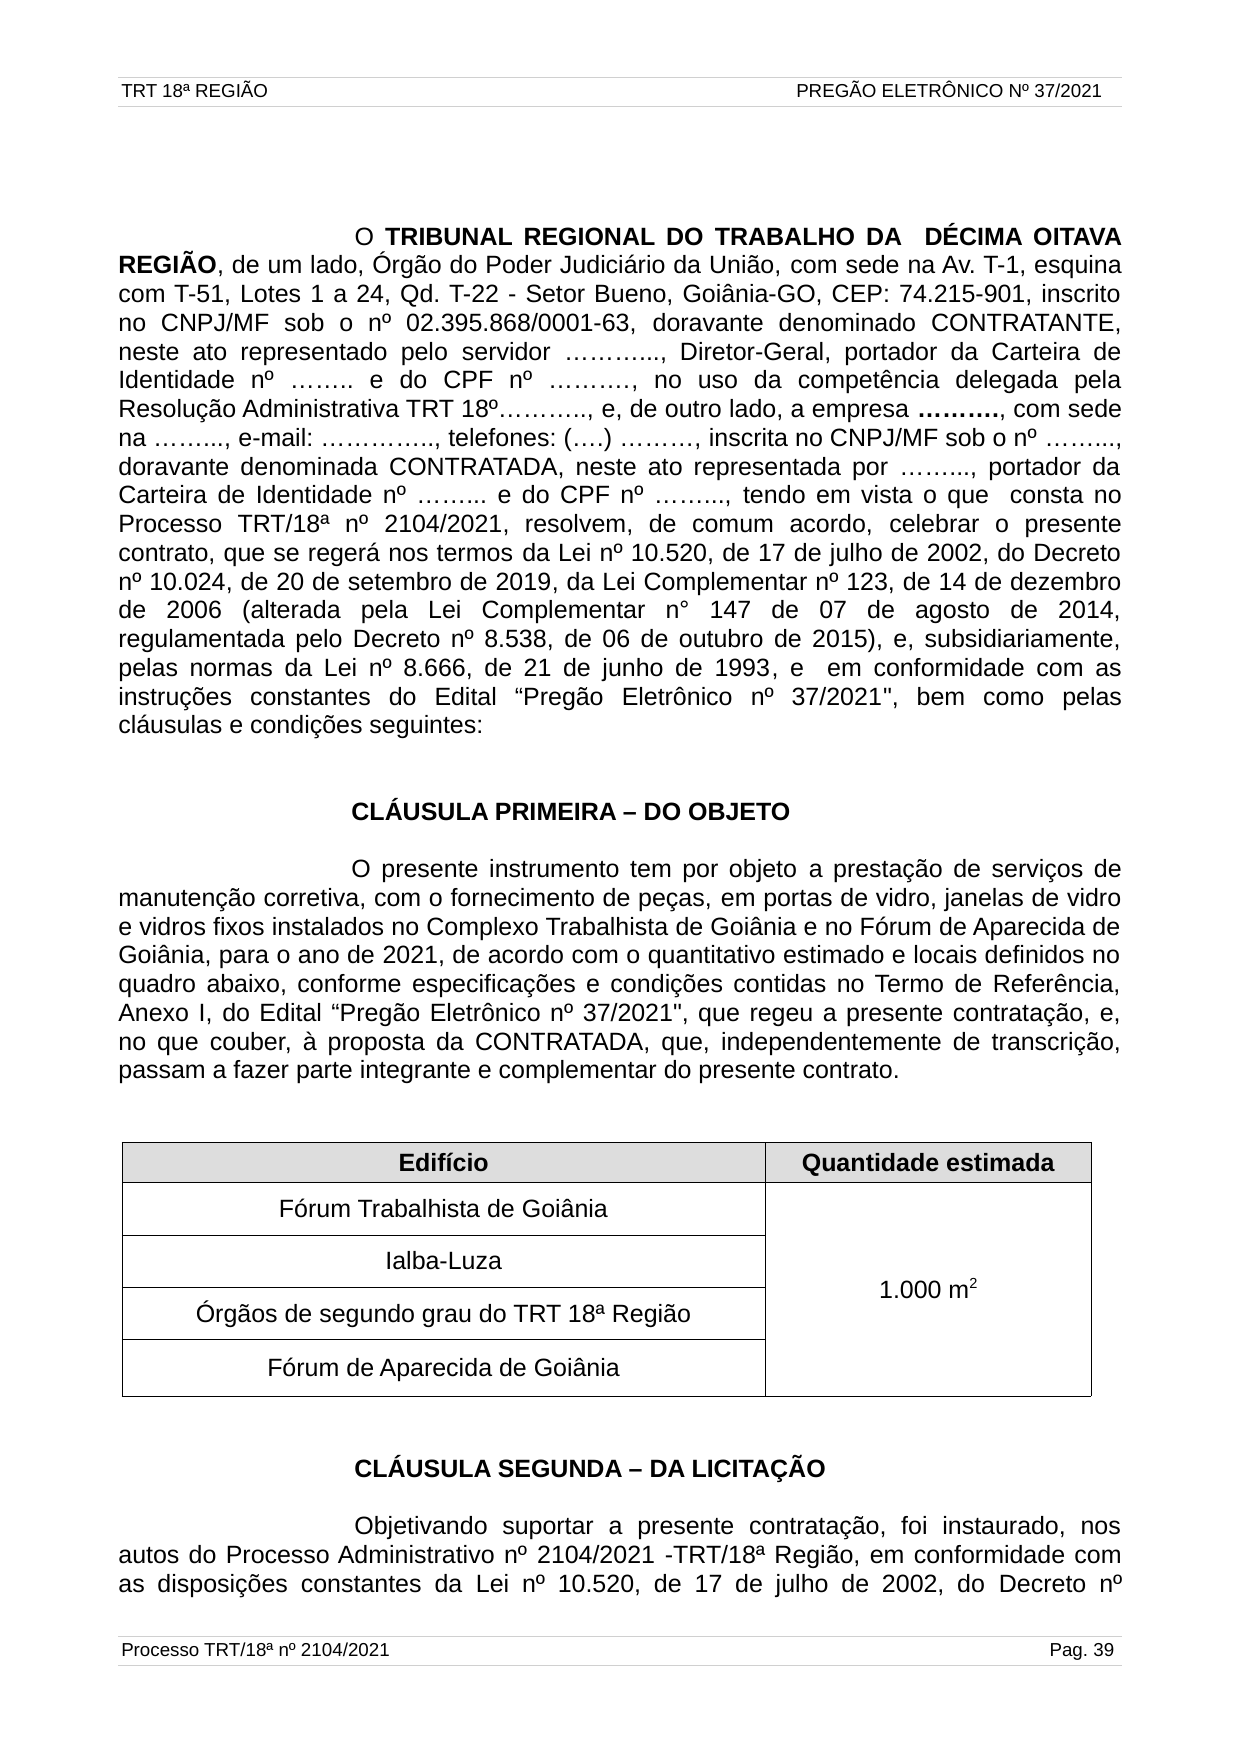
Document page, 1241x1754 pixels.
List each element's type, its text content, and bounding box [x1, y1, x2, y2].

text O presente instrumento tem por objeto a prestação de serviços de manutenção corretiva, com o fornecimento de peças, em portas de vidro, janelas de vidro e vidros fixos instalados no Complexo Trabalhista de Goiânia e no Fórum de Aparecida de Goiânia, para o ano de 2021, de acordo com o quantitativo estimado e locais definidos no quadro abaixo, conforme especificações e condições contidas no Termo de Referência, Anexo I, do Edital “Pregão Eletrônico nº 37/2021", que regeu a presente contratação, e, no que couber, à proposta da CONTRATADA, que, independentemente de transcrição, passam a fazer parte integrante e complementar do presente contrato. [118, 854, 1122, 1084]
table_header Edifício [123, 1143, 765, 1182]
table_cell Ialba-Luza [123, 1236, 765, 1287]
table_header Quantidade estimada [766, 1143, 1091, 1182]
text CLÁUSULA PRIMEIRA – DO OBJETO [118, 797, 1122, 826]
table_cell 1.000 m2 [766, 1183, 1091, 1396]
table_cell Fórum de Aparecida de Goiânia [123, 1340, 765, 1396]
table_cell Fórum Trabalhista de Goiânia [123, 1183, 765, 1234]
text O TRIBUNAL REGIONAL DO TRABALHO DA DÉCIMA OITAVA REGIÃO, de um lado, Órgão do Poder Judiciário da União, com sede na Av. T-1, esquina com T-51, Lotes 1 a 24, Qd. T-22 - Setor Bueno, Goiânia-GO, CEP: 74.215-901, inscrito no CNPJ/MF sob o nº 02.395.868/0001-63, doravante denominado CONTRATANTE, neste ato representado pelo servidor ………..., Diretor-Geral, portador da Carteira de Identidade nº …….. e do CPF nº ………., no uso da competência delegada pela Resolução Administrativa TRT 18º……….., e, de outro lado, a empresa ………., com sede na ……..., e-mail: ………….., telefones: (….) ………, inscrita no CNPJ/MF sob o nº ……..., doravante denominada CONTRATADA, neste ato representada por ……..., portador da Carteira de Identidade nº ……... e do CPF nº ……..., tendo em vista o que consta no Processo TRT/18ª nº 2104/2021, resolvem, de comum acordo, celebrar o presente contrato, que se regerá nos termos da Lei nº 10.520, de 17 de julho de 2002, do Decreto nº 10.024, de 20 de setembro de 2019, da Lei Complementar nº 123, de 14 de dezembro de 2006 (alterada pela Lei Complementar n° 147 de 07 de agosto de 2014, regulamentada pelo Decreto nº 8.538, de 06 de outubro de 2015), e, subsidiariamente, pelas normas da Lei nº 8.666, de 21 de junho de 1993, e em conformidade com as instruções constantes do Edital “Pregão Eletrônico nº 37/2021", bem como pelas cláusulas e condições seguintes: [118, 222, 1122, 739]
text CLÁUSULA SEGUNDA – DA LICITAÇÃO [118, 1454, 1122, 1482]
table_cell Órgãos de segundo grau do TRT 18ª Região [123, 1288, 765, 1339]
text Objetivando suportar a presente contratação, foi instaurado, nos autos do Processo Administrativo nº 2104/2021 -TRT/18ª Região, em conformidade com as disposições constantes da Lei nº 10.520, de 17 de julho de 2002, do Decreto nº [118, 1511, 1122, 1597]
